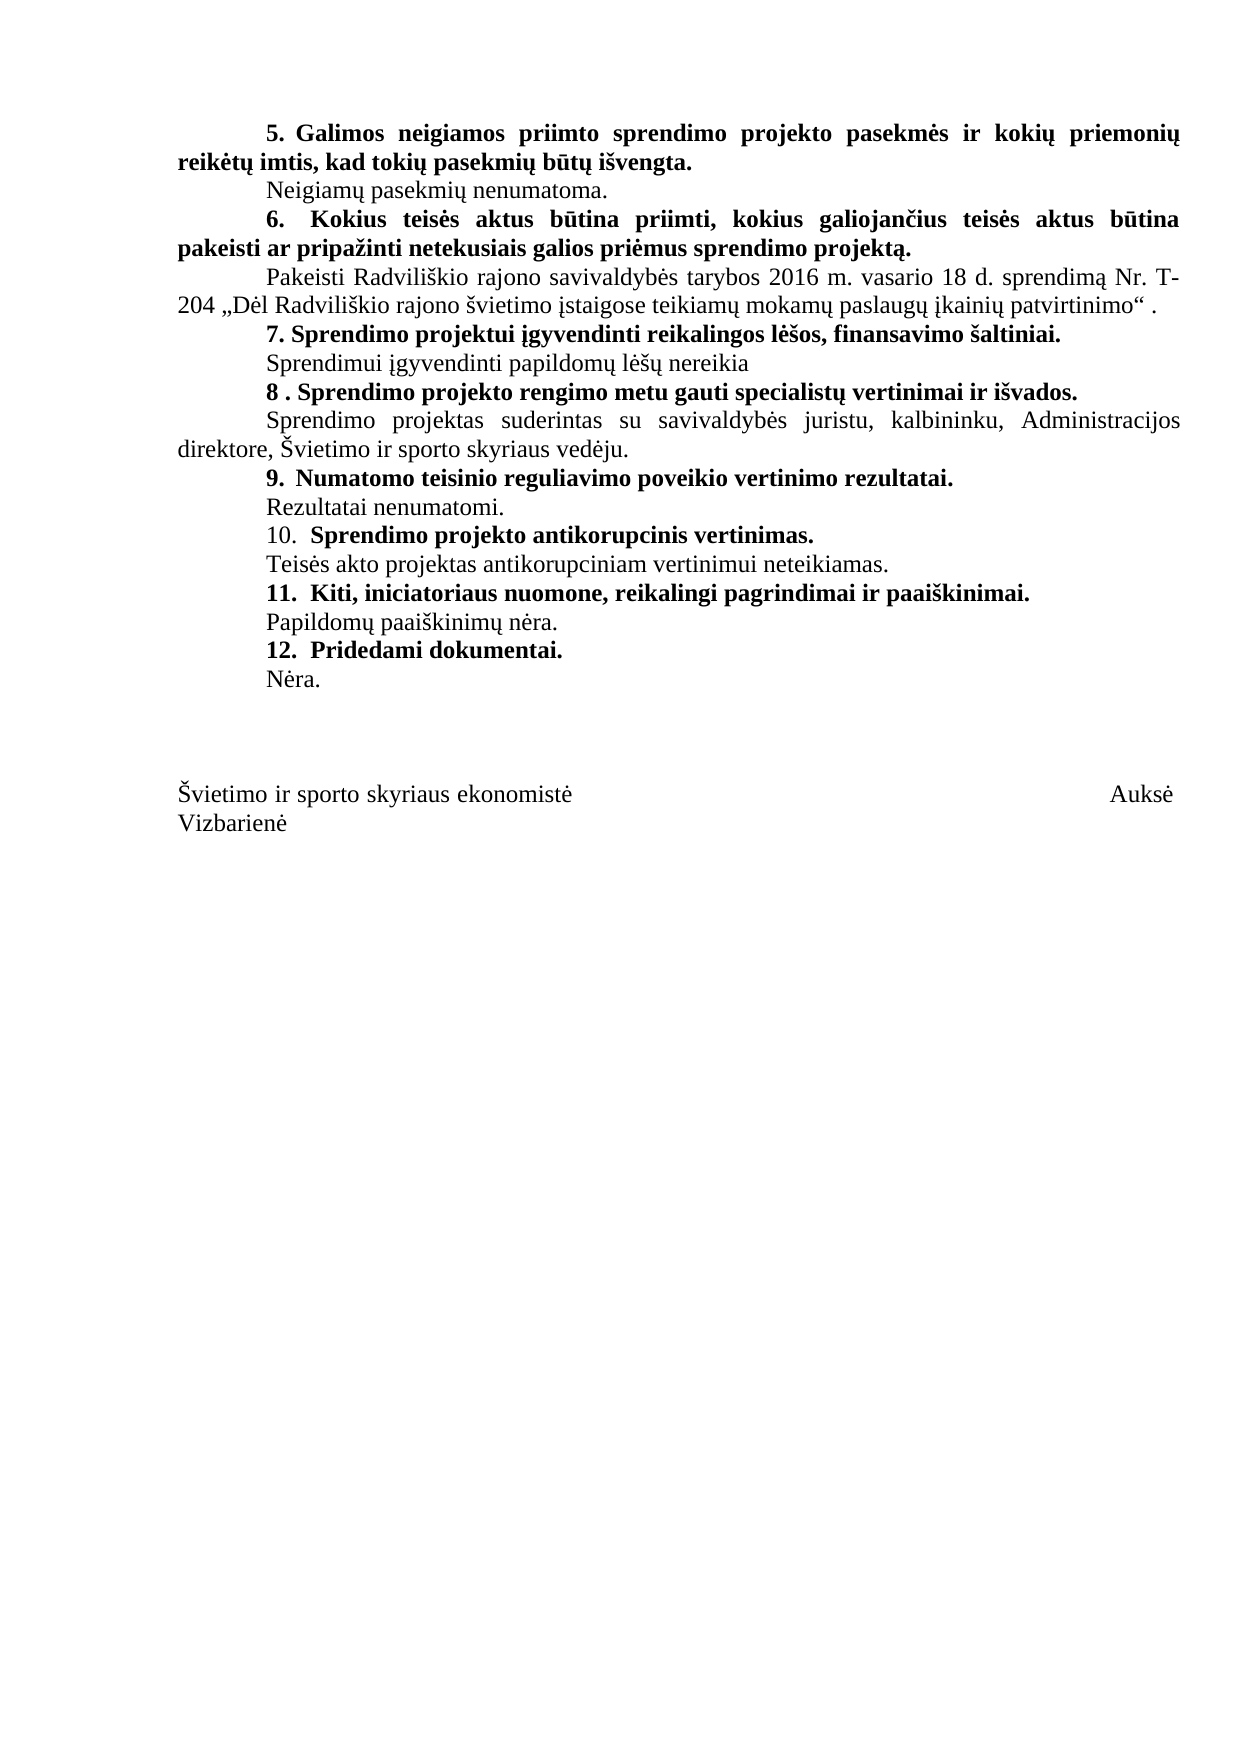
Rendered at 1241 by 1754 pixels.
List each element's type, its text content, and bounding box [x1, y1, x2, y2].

text Sprendimui įgyvendinti papildomų lėšų nereikia [177, 348, 1181, 377]
text 8 . Sprendimo projekto rengimo metu gauti specialistų vertinimai ir išvados. [177, 377, 1181, 406]
text 11. Kiti, iniciatoriaus nuomone, reikalingi pagrindimai ir paaiškinimai. [177, 578, 1181, 607]
text Švietimo ir sporto skyriaus ekonomistė Auksė Vizbarienė [177, 779, 1181, 837]
text 10. Sprendimo projekto antikorupcinis vertinimas. [177, 521, 1181, 549]
text Papildomų paaiškinimų nėra. [177, 607, 1181, 636]
text Sprendimo projektas suderintas su savivaldybės juristu, kalbininku, Administracijos direktore, Švietimo ir sporto skyriaus vedėju. [177, 406, 1181, 463]
text Teisės akto projektas antikorupciniam vertinimui neteikiamas. [177, 549, 1181, 578]
text Nėra. [177, 664, 1181, 693]
text 12. Pridedami dokumentai. [266, 636, 1181, 664]
text Pakeisti Radviliškio rajono savivaldybės tarybos 2016 m. vasario 18 d. sprendimą Nr. T-204 „Dėl Radviliškio rajono švietimo įstaigose teikiamų mokamų paslaugų įkainių patvirtinimo“ . [177, 262, 1181, 319]
text Rezultatai nenumatomi. [177, 492, 1181, 521]
text 7. Sprendimo projektui įgyvendinti reikalingos lėšos, finansavimo šaltiniai. [177, 319, 1181, 348]
text Neigiamų pasekmių nenumatoma. [177, 176, 1181, 204]
text 6. Kokius teisės aktus būtina priimti, kokius galiojančius teisės aktus būtina pakeisti ar pripažinti netekusiais galios priėmus sprendimo projektą. [177, 204, 1181, 262]
text 5. Galimos neigiamos priimto sprendimo projekto pasekmės ir kokių priemonių reikėtų imtis, kad tokių pasekmių būtų išvengta. [177, 118, 1181, 176]
text 9. Numatomo teisinio reguliavimo poveikio vertinimo rezultatai. [177, 463, 1181, 492]
